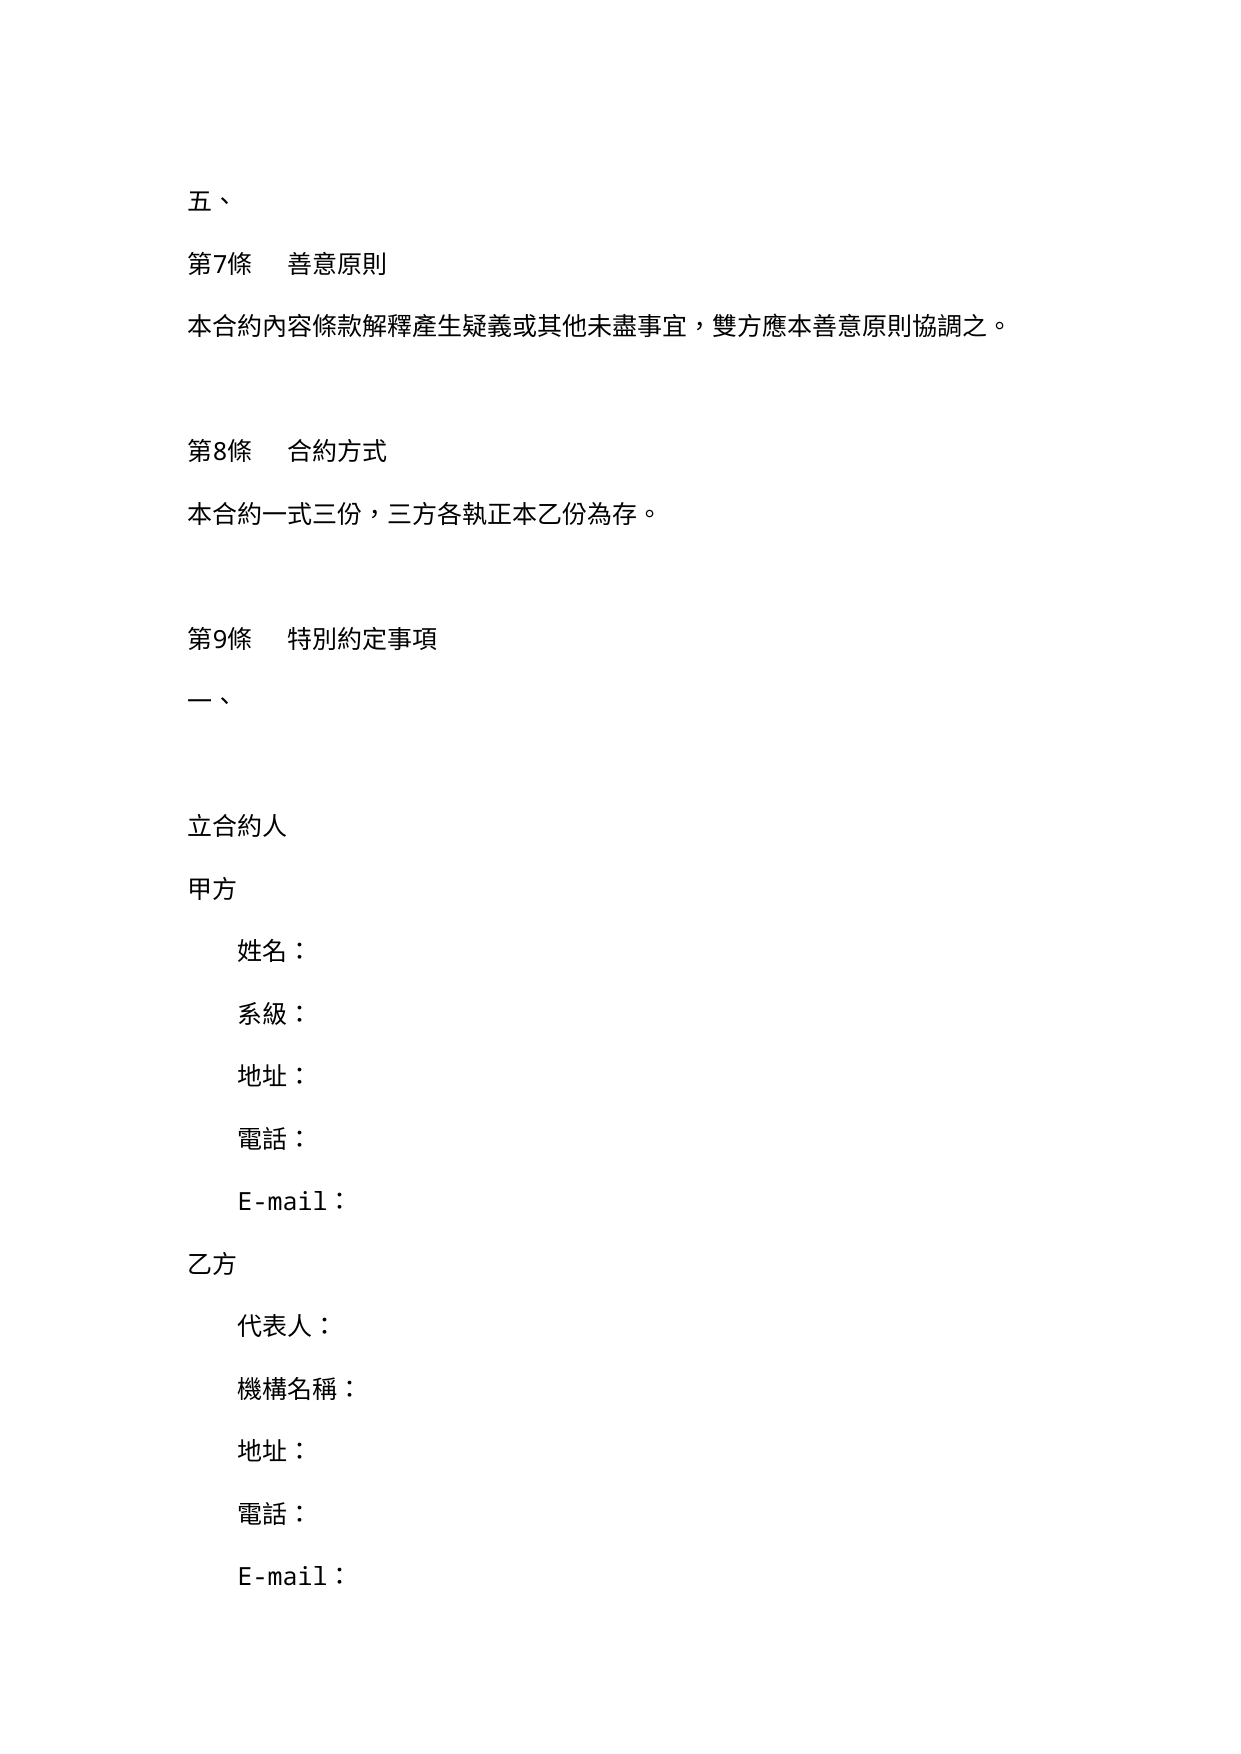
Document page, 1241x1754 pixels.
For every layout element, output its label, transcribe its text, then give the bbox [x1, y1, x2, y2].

text 甲方 [187, 846, 1053, 908]
text 地址： [187, 1408, 1053, 1471]
text 姓名： [187, 908, 1053, 971]
text 電話： [187, 1471, 1053, 1533]
text 機構名稱： [187, 1346, 1053, 1408]
text 立合約人 [187, 783, 1053, 846]
text 代表人： [187, 1283, 1053, 1346]
text 系級： [187, 971, 1053, 1033]
list 善意原則 [187, 221, 1053, 283]
text 地址： [187, 1033, 1053, 1096]
text E-mail： [187, 1158, 1053, 1221]
text 電話： [187, 1096, 1053, 1158]
text 本合約內容條款解釋產生疑義或其他未盡事宜，雙方應本善意原則協調之。 [187, 283, 1053, 346]
text 一、 [187, 658, 1053, 721]
text 五、 [187, 158, 1053, 221]
list 合約方式 [187, 408, 1053, 471]
text 乙方 [187, 1221, 1053, 1283]
text E-mail： [187, 1533, 1053, 1596]
list 特別約定事項 [187, 596, 1053, 658]
text 本合約一式三份，三方各執正本乙份為存。 [187, 471, 1053, 533]
